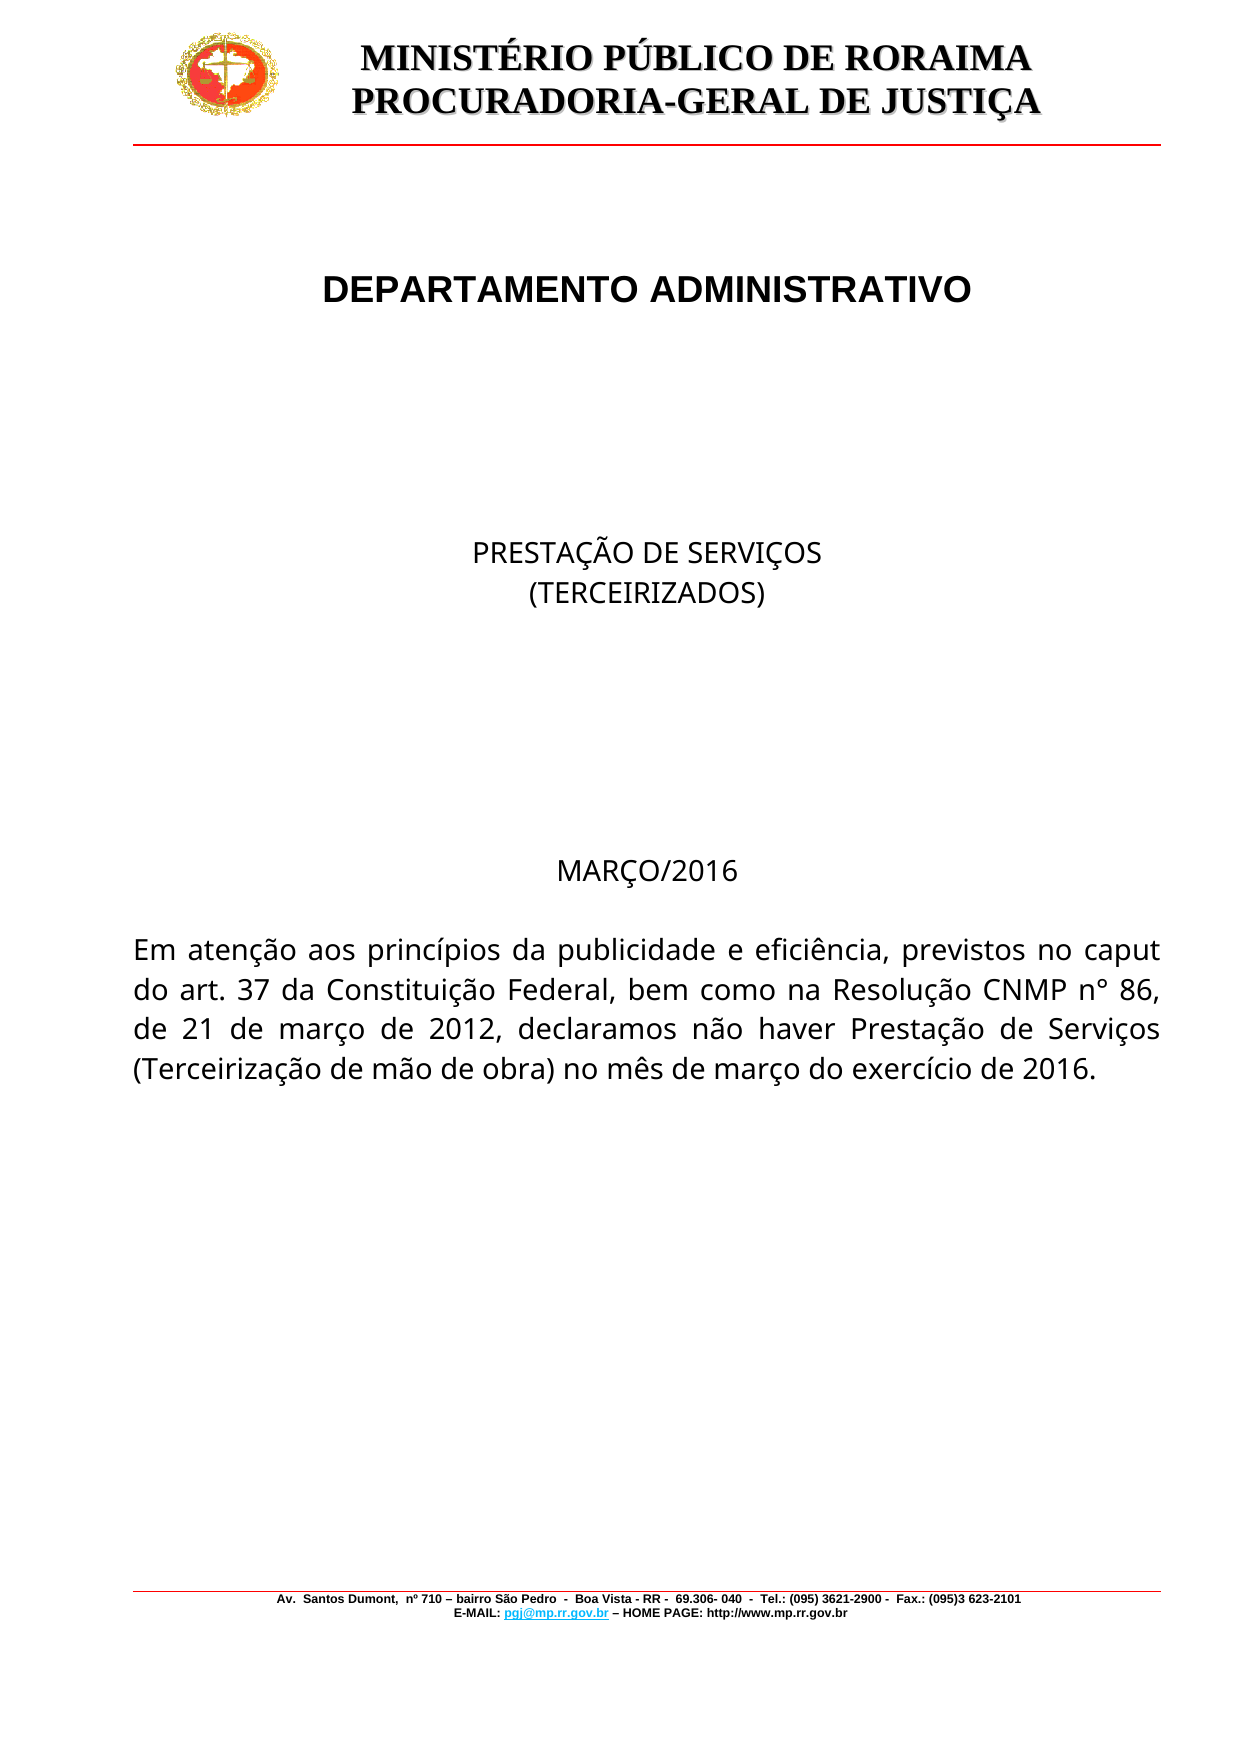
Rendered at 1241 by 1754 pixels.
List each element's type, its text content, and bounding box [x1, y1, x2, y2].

text (TERCEIRIZADOS) [133, 572, 1161, 612]
text Em atenção aos princípios da publicidade e eficiência, previstos no caput do art. 37 da Constituição Federal, bem como na Resolução CNMP n° 86, de 21 de março de 2012, declaramos não haver Prestação de Serviços (Terceirização de mão de obra) no mês de março do exercício de 2016. [133, 929, 1161, 1088]
picture [526, 1610, 532, 1617]
text DEPARTAMENTO ADMINISTRATIVO [133, 267, 1161, 310]
text PRESTAÇÃO DE SERVIÇOS [133, 532, 1161, 572]
picture [174, 29, 281, 119]
text MARÇO/2016 [133, 850, 1161, 889]
picture [524, 1608, 534, 1618]
